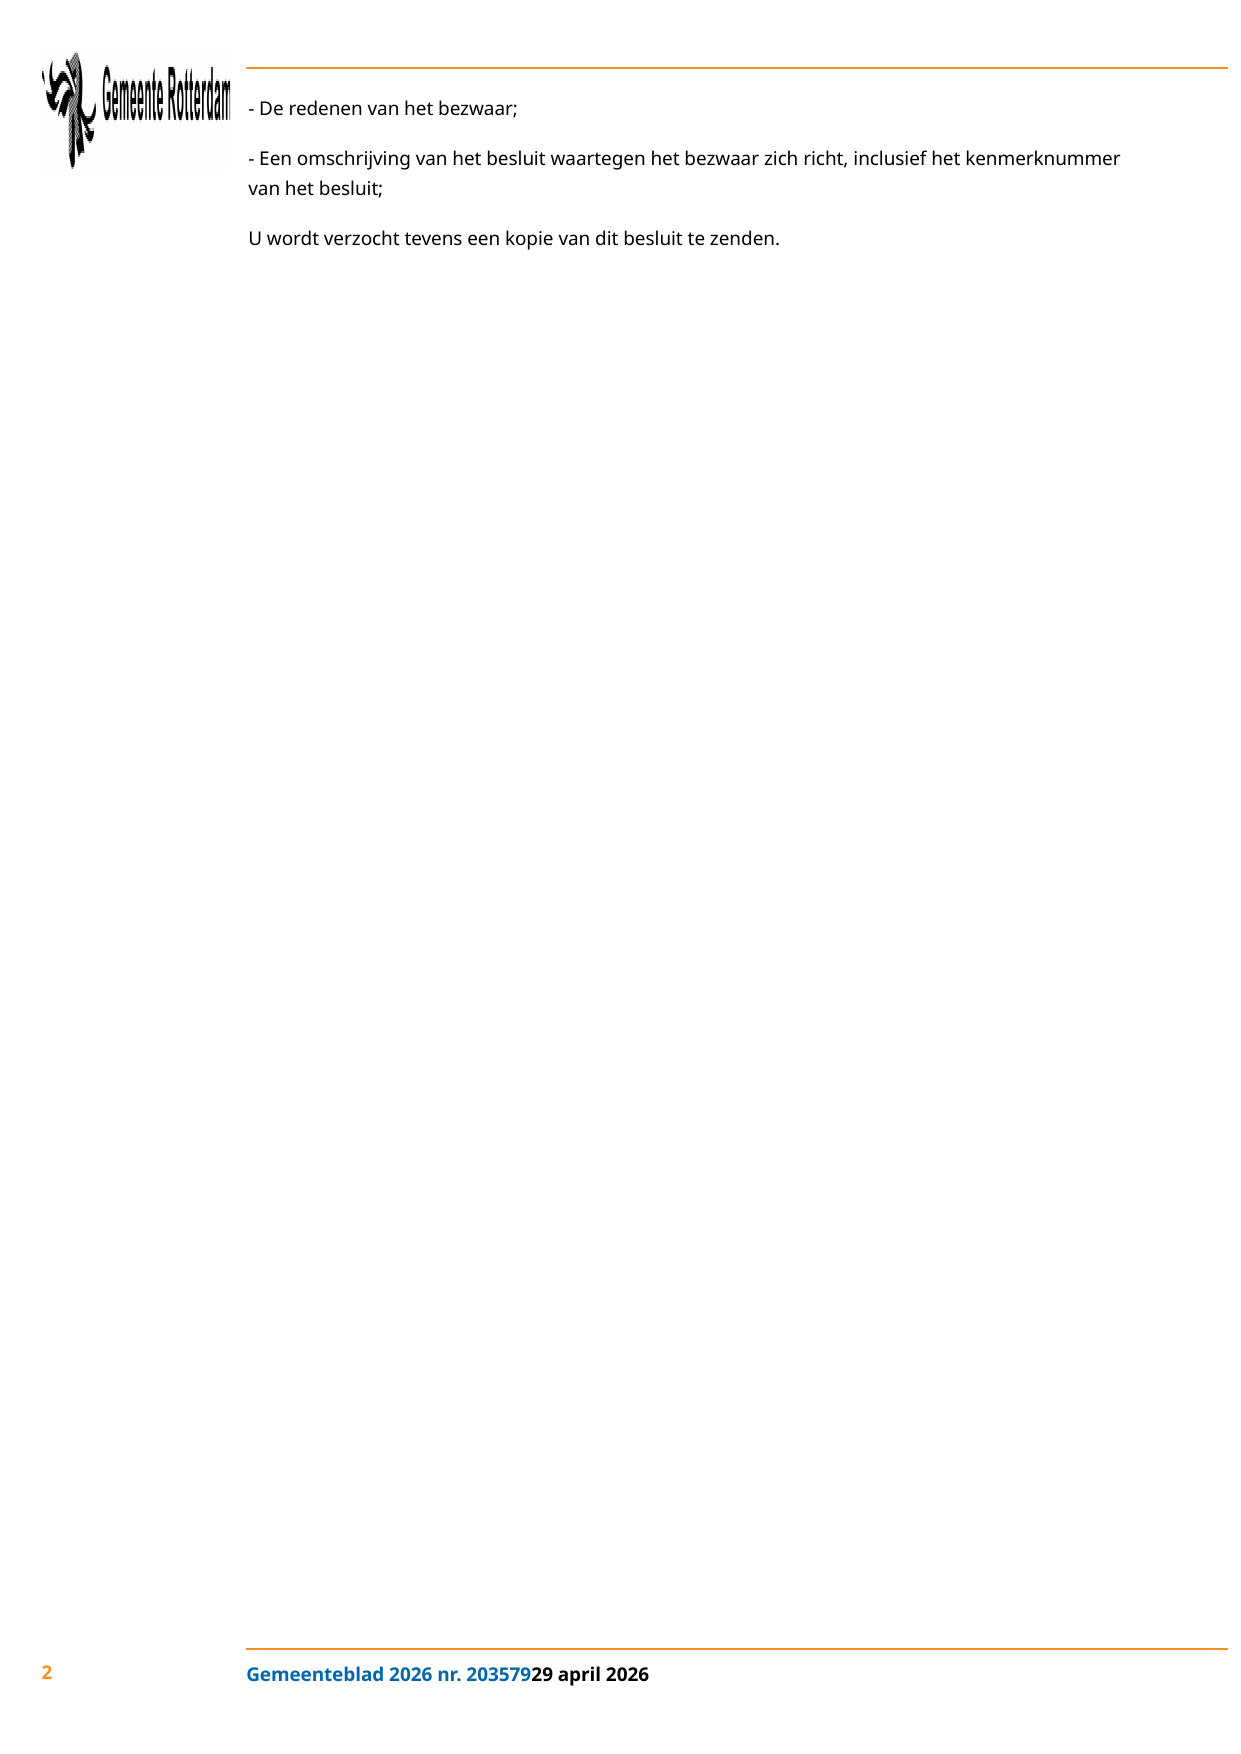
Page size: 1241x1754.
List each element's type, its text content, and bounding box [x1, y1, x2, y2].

text - Een omschrijving van het besluit waartegen het bezwaar zich richt, inclusief het kenmerknummer van het besluit; [248, 145, 1152, 201]
text U wordt verzocht tevens een kopie van dit besluit te zenden. [248, 225, 1152, 251]
picture [41, 47, 231, 172]
text - De redenen van het bezwaar; [248, 95, 1152, 121]
